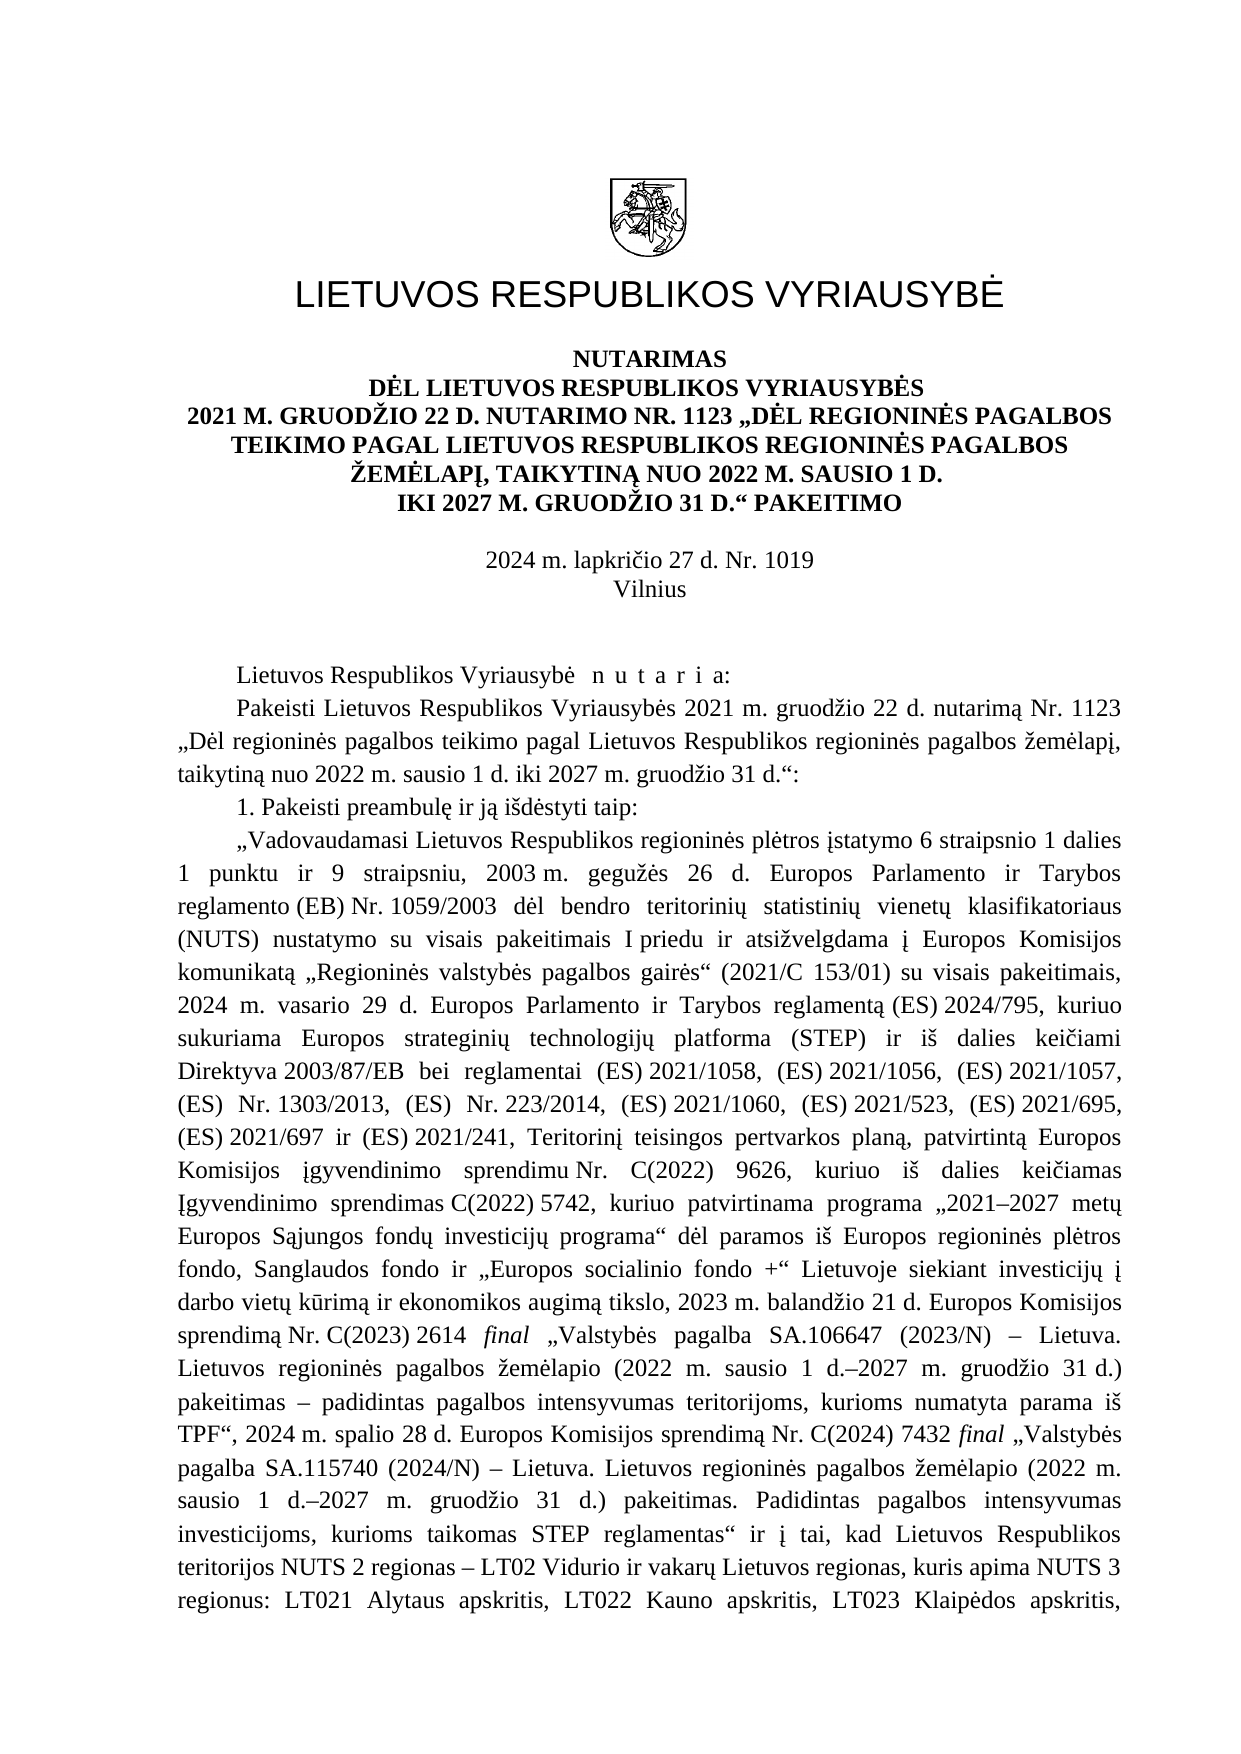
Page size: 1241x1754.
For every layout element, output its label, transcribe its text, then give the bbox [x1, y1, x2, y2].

text DĖL LIETUVOS RESPUBLIKOS VYRIAUSYBĖS [177, 373, 1122, 401]
text 2021 M. GRUODŽIO 22 D. NUTARIMO NR. 1123 „DĖL REGIONINĖS PAGALBOS TEIKIMO PAGAL LIETUVOS RESPUBLIKOS REGIONINĖS PAGALBOS ŽEMĖLAPĮ, TAIKYTINĄ NUO 2022 M. SAUSIO 1 D. [177, 401, 1122, 488]
text Pakeisti Lietuvos Respublikos Vyriausybės 2021 m. gruodžio 22 d. nutarimą Nr. 1123 „Dėl regioninės pagalbos teikimo pagal Lietuvos Respublikos regioninės pagalbos žemėlapį, taikytiną nuo 2022 m. sausio 1 d. iki 2027 m. gruodžio 31 d.“: [177, 693, 1122, 788]
text nutarimas [177, 344, 1122, 373]
text IKI 2027 M. GRUODŽIO 31 D.“ PAKEITIMO [177, 488, 1122, 516]
text „Vadovaudamasi Lietuvos Respublikos regioninės plėtros įstatymo 6 straipsnio 1 dalies 1 punktu ir 9 straipsniu, 2003 m. gegužės 26 d. Europos Parlamento ir Tarybos reglamento (EB) Nr. 1059/2003 dėl bendro teritorinių statistinių vienetų klasifikatoriaus (NUTS) nustatymo su visais pakeitimais I priedu ir atsižvelgdama į Europos Komisijos komunikatą „Regioninės valstybės pagalbos gairės“ (2021/C 153/01) su visais pakeitimais, 2024 m. vasario 29 d. Europos Parlamento ir Tarybos reglamentą (ES) 2024/795, kuriuo sukuriama Europos strateginių technologijų platforma (STEP) ir iš dalies keičiami Direktyva 2003/87/EB bei reglamentai (ES) 2021/1058, (ES) 2021/1056, (ES) 2021/1057, (ES) Nr. 1303/2013, (ES) Nr. 223/2014, (ES) 2021/1060, (ES) 2021/523, (ES) 2021/695, (ES) 2021/697 ir (ES) 2021/241, Teritorinį teisingos pertvarkos planą, patvirtintą Europos Komisijos įgyvendinimo sprendimu Nr. C(2022) 9626, kuriuo iš dalies keičiamas Įgyvendinimo sprendimas C(2022) 5742, kuriuo patvirtinama programa „2021–2027 metų Europos Sąjungos fondų investicijų programa“ dėl paramos iš Europos regioninės plėtros fondo, Sanglaudos fondo ir „Europos socialinio fondo +“ Lietuvoje siekiant investicijų į darbo vietų kūrimą ir ekonomikos augimą tikslo, 2023 m. balandžio 21 d. Europos Komisijos sprendimą Nr. C(2023) 2614 final „Valstybės pagalba SA.106647 (2023/N) – Lietuva. Lietuvos regioninės pagalbos žemėlapio (2022 m. sausio 1 d.–2027 m. gruodžio 31 d.) pakeitimas – padidintas pagalbos intensyvumas teritorijoms, kurioms numatyta parama iš TPF“, 2024 m. spalio 28 d. Europos Komisijos sprendimą Nr. C(2024) 7432 final „Valstybės pagalba SA.115740 (2024/N) – Lietuva. Lietuvos regioninės pagalbos žemėlapio (2022 m. sausio 1 d.–2027 m. gruodžio 31 d.) pakeitimas. Padidintas pagalbos intensyvumas investicijoms, kurioms taikomas STEP reglamentas“ ir į tai, kad Lietuvos Respublikos teritorijos NUTS 2 regionas – LT02 Vidurio ir vakarų Lietuvos regionas, kuris apima NUTS 3 regionus: LT021 Alytaus apskritis, LT022 Kauno apskritis, LT023 Klaipėdos apskritis, [177, 825, 1122, 1613]
text Vilnius [177, 574, 1122, 603]
text 2024 m. lapkričio 27 d. Nr. 1019 [177, 545, 1122, 574]
text Lietuvos Respublikos Vyriausybė [177, 272, 1122, 315]
text 1. Pakeisti preambulę ir ją išdėstyti taip: [177, 792, 1122, 821]
text Lietuvos Respublikos Vyriausybė nutaria: [177, 660, 1122, 689]
